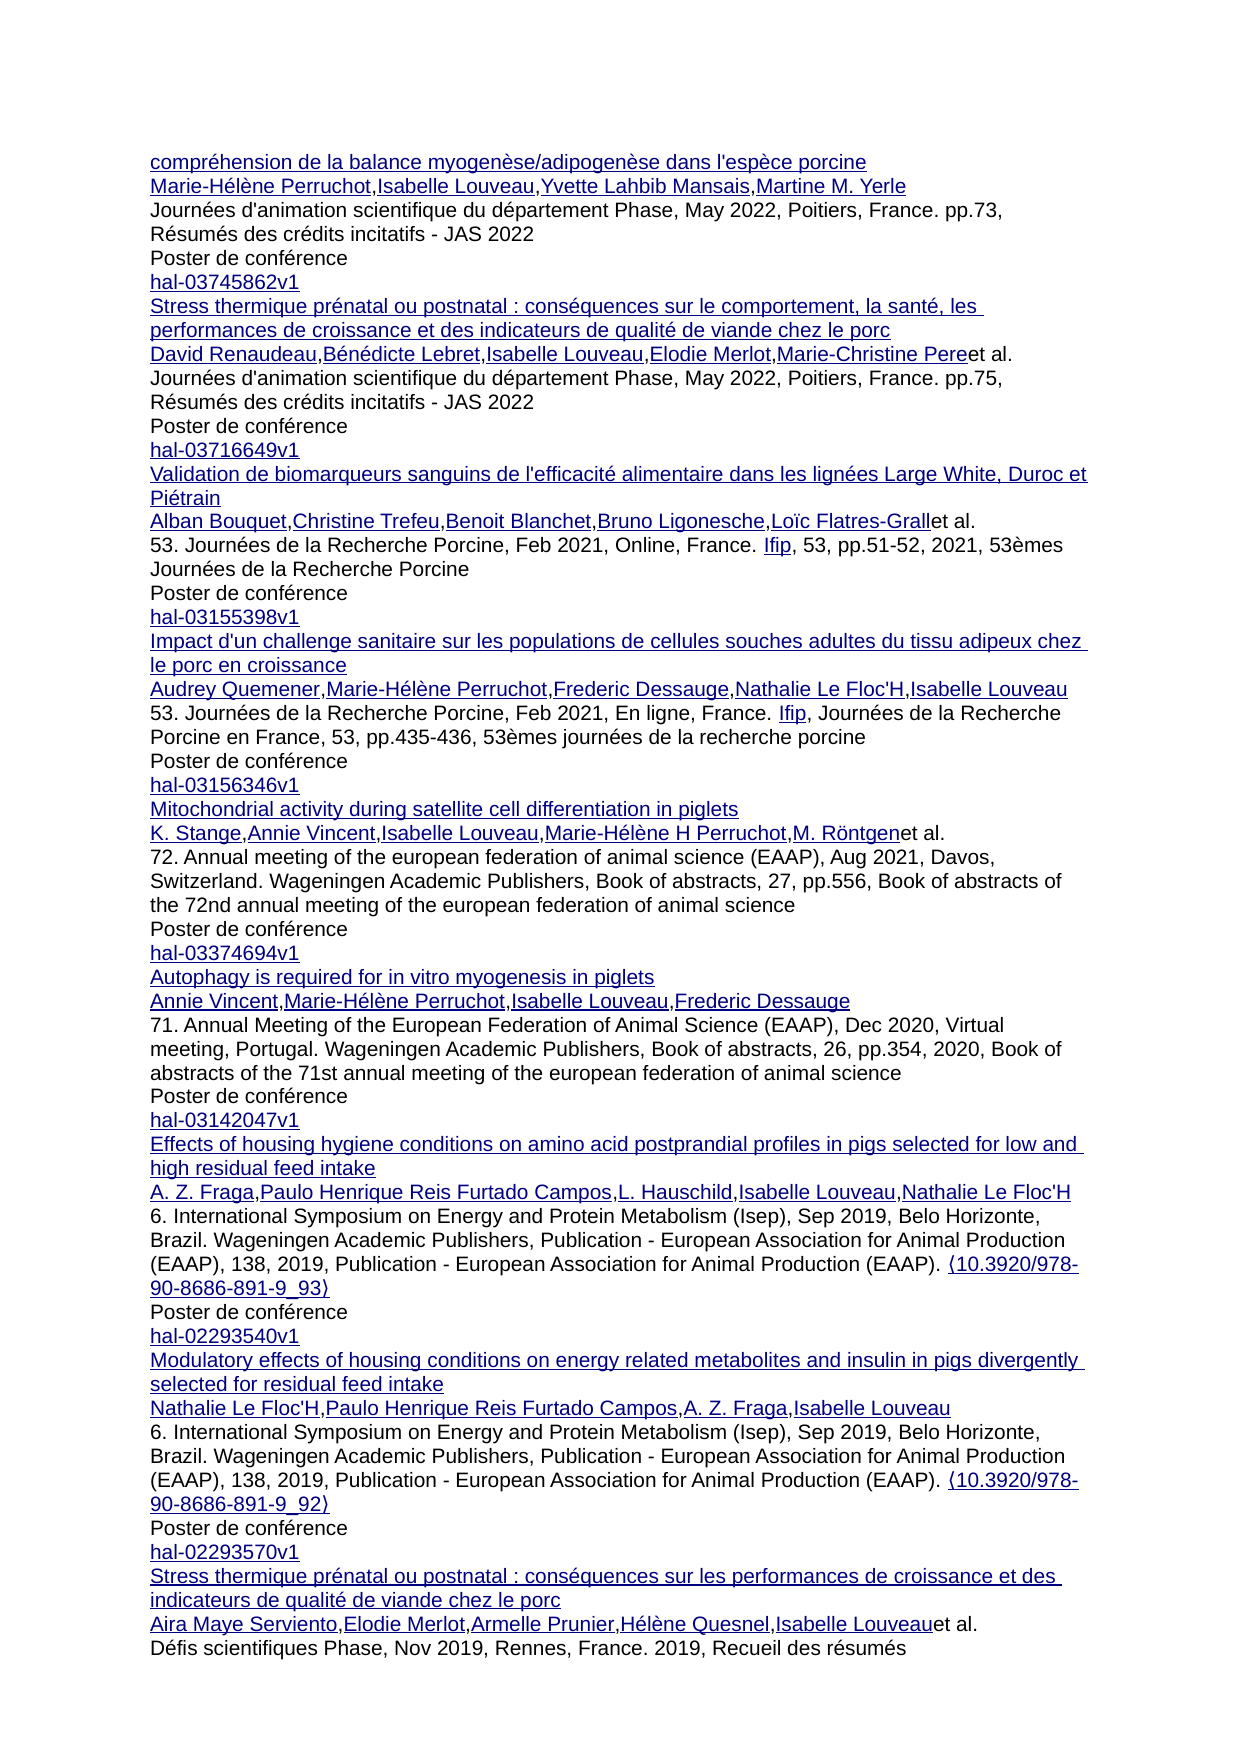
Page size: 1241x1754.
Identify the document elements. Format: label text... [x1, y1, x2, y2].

table_cell Stress thermique prénatal ou postnatal : conséquences sur les performances de croissance et des indicateurs de qualité de viande chez le porc Aira Maye Serviento,Elodie Merlot,Armelle Prunier,Hélène Quesnel,Isabelle Louveauet al. Défis scientifiques Phase, Nov 2019, Rennes, France. 2019, Recueil des résumés [150, 1564, 1090, 1659]
table_cell Validation de biomarqueurs sanguins de l'efficacité alimentaire dans les lignées Large White, Duroc et Piétrain Alban Bouquet,Christine Trefeu,Benoit Blanchet,Bruno Ligonesche,Loïc Flatres-Grallet al. 53. Journées de la Recherche Porcine, Feb 2021, Online, France. Ifip, 53, pp.51-52, 2021, 53èmes Journées de la Recherche Porcine Poster de conférence hal-03155398v1 [150, 461, 1090, 629]
table_cell Impact d'un challenge sanitaire sur les populations de cellules souches adultes du tissu adipeux chez le porc en croissance Audrey Quemener,Marie-Hélène Perruchot,Frederic Dessauge,Nathalie Le Floc'H,Isabelle Louveau 53. Journées de la Recherche Porcine, Feb 2021, En ligne, France. Ifip, Journées de la Recherche Porcine en France, 53, pp.435-436, 53èmes journées de la recherche porcine Poster de conférence hal-03156346v1 [150, 629, 1090, 797]
table_cell Effects of housing hygiene conditions on amino acid postprandial profiles in pigs selected for low and high residual feed intake A. Z. Fraga,Paulo Henrique Reis Furtado Campos,L. Hauschild,Isabelle Louveau,Nathalie Le Floc'H 6. International Symposium on Energy and Protein Metabolism (Isep), Sep 2019, Belo Horizonte, Brazil. Wageningen Academic Publishers, Publication - European Association for Animal Production (EAAP), 138, 2019, Publication - European Association for Animal Production (EAAP). ⟨10.3920/978-90-8686-891-9_93⟩ Poster de conférence hal-02293540v1 [150, 1132, 1090, 1348]
table_cell Autophagy is required for in vitro myogenesis in piglets Annie Vincent,Marie-Hélène Perruchot,Isabelle Louveau,Frederic Dessauge 71. Annual Meeting of the European Federation of Animal Science (EAAP), Dec 2020, Virtual meeting, Portugal. Wageningen Academic Publishers, Book of abstracts, 26, pp.354, 2020, Book of abstracts of the 71st annual meeting of the european federation of animal science Poster de conférence hal-03142047v1 [150, 965, 1090, 1132]
table_cell Modulatory effects of housing conditions on energy related metabolites and insulin in pigs divergently selected for residual feed intake Nathalie Le Floc'H,Paulo Henrique Reis Furtado Campos,A. Z. Fraga,Isabelle Louveau 6. International Symposium on Energy and Protein Metabolism (Isep), Sep 2019, Belo Horizonte, Brazil. Wageningen Academic Publishers, Publication - European Association for Animal Production (EAAP), 138, 2019, Publication - European Association for Animal Production (EAAP). ⟨10.3920/978-90-8686-891-9_92⟩ Poster de conférence hal-02293570v1 [150, 1348, 1090, 1563]
table_cell Stress thermique prénatal ou postnatal : conséquences sur le comportement, la santé, les performances de croissance et des indicateurs de qualité de viande chez le porc David Renaudeau,Bénédicte Lebret,Isabelle Louveau,Elodie Merlot,Marie-Christine Pereet al. Journées d'animation scientifique du département Phase, May 2022, Poitiers, France. pp.75, Résumés des crédits incitatifs - JAS 2022 Poster de conférence hal-03716649v1 [150, 294, 1090, 461]
table_cell Mitochondrial activity during satellite cell differentiation in piglets K. Stange,Annie Vincent,Isabelle Louveau,Marie-Hélène H Perruchot,M. Röntgenet al. 72. Annual meeting of the european federation of animal science (EAAP), Aug 2021, Davos, Switzerland. Wageningen Academic Publishers, Book of abstracts, 27, pp.556, Book of abstracts of the 72nd annual meeting of the european federation of animal science Poster de conférence hal-03374694v1 [150, 797, 1090, 964]
table_cell Dynamiques d'expressions et architecture nucléaire des gènes IGF2 et de DLK1 pour une meilleure compréhension de la balance myogenèse/adipogenèse dans l'espèce porcine Marie-Hélène Perruchot,Isabelle Louveau,Yvette Lahbib Mansais,Martine M. Yerle Journées d'animation scientifique du département Phase, May 2022, Poitiers, France. pp.73, Résumés des crédits incitatifs - JAS 2022 Poster de conférence hal-03745862v1 [150, 150, 1090, 294]
